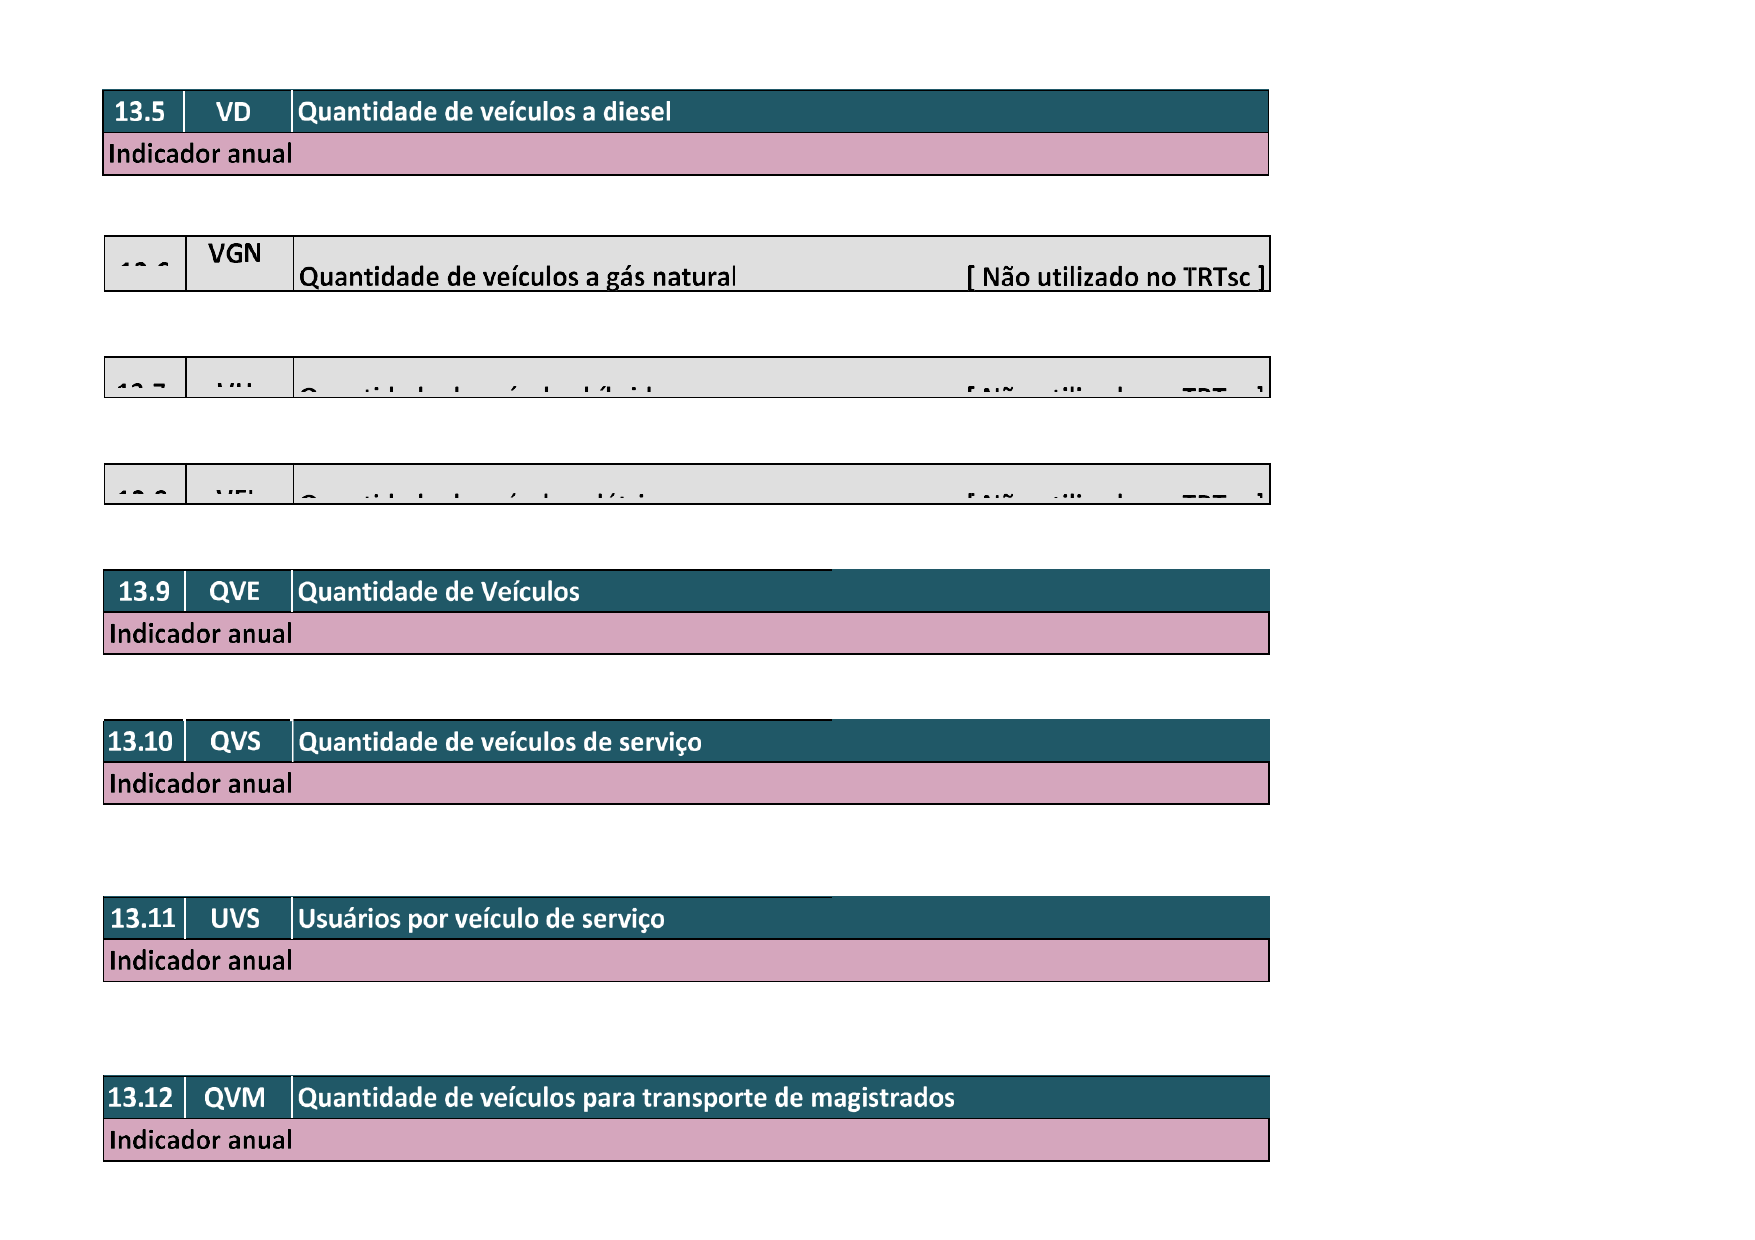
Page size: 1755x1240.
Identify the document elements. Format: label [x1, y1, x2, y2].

table_header [105, 358, 185, 397]
table_header [105, 465, 185, 503]
table_header [105, 237, 185, 290]
table_header [187, 237, 293, 290]
table_header [304, 271, 313, 283]
table_header [294, 358, 1269, 397]
table_header [187, 358, 293, 397]
table_header [187, 465, 293, 503]
table_header [294, 237, 1269, 290]
table_header [294, 465, 1269, 503]
